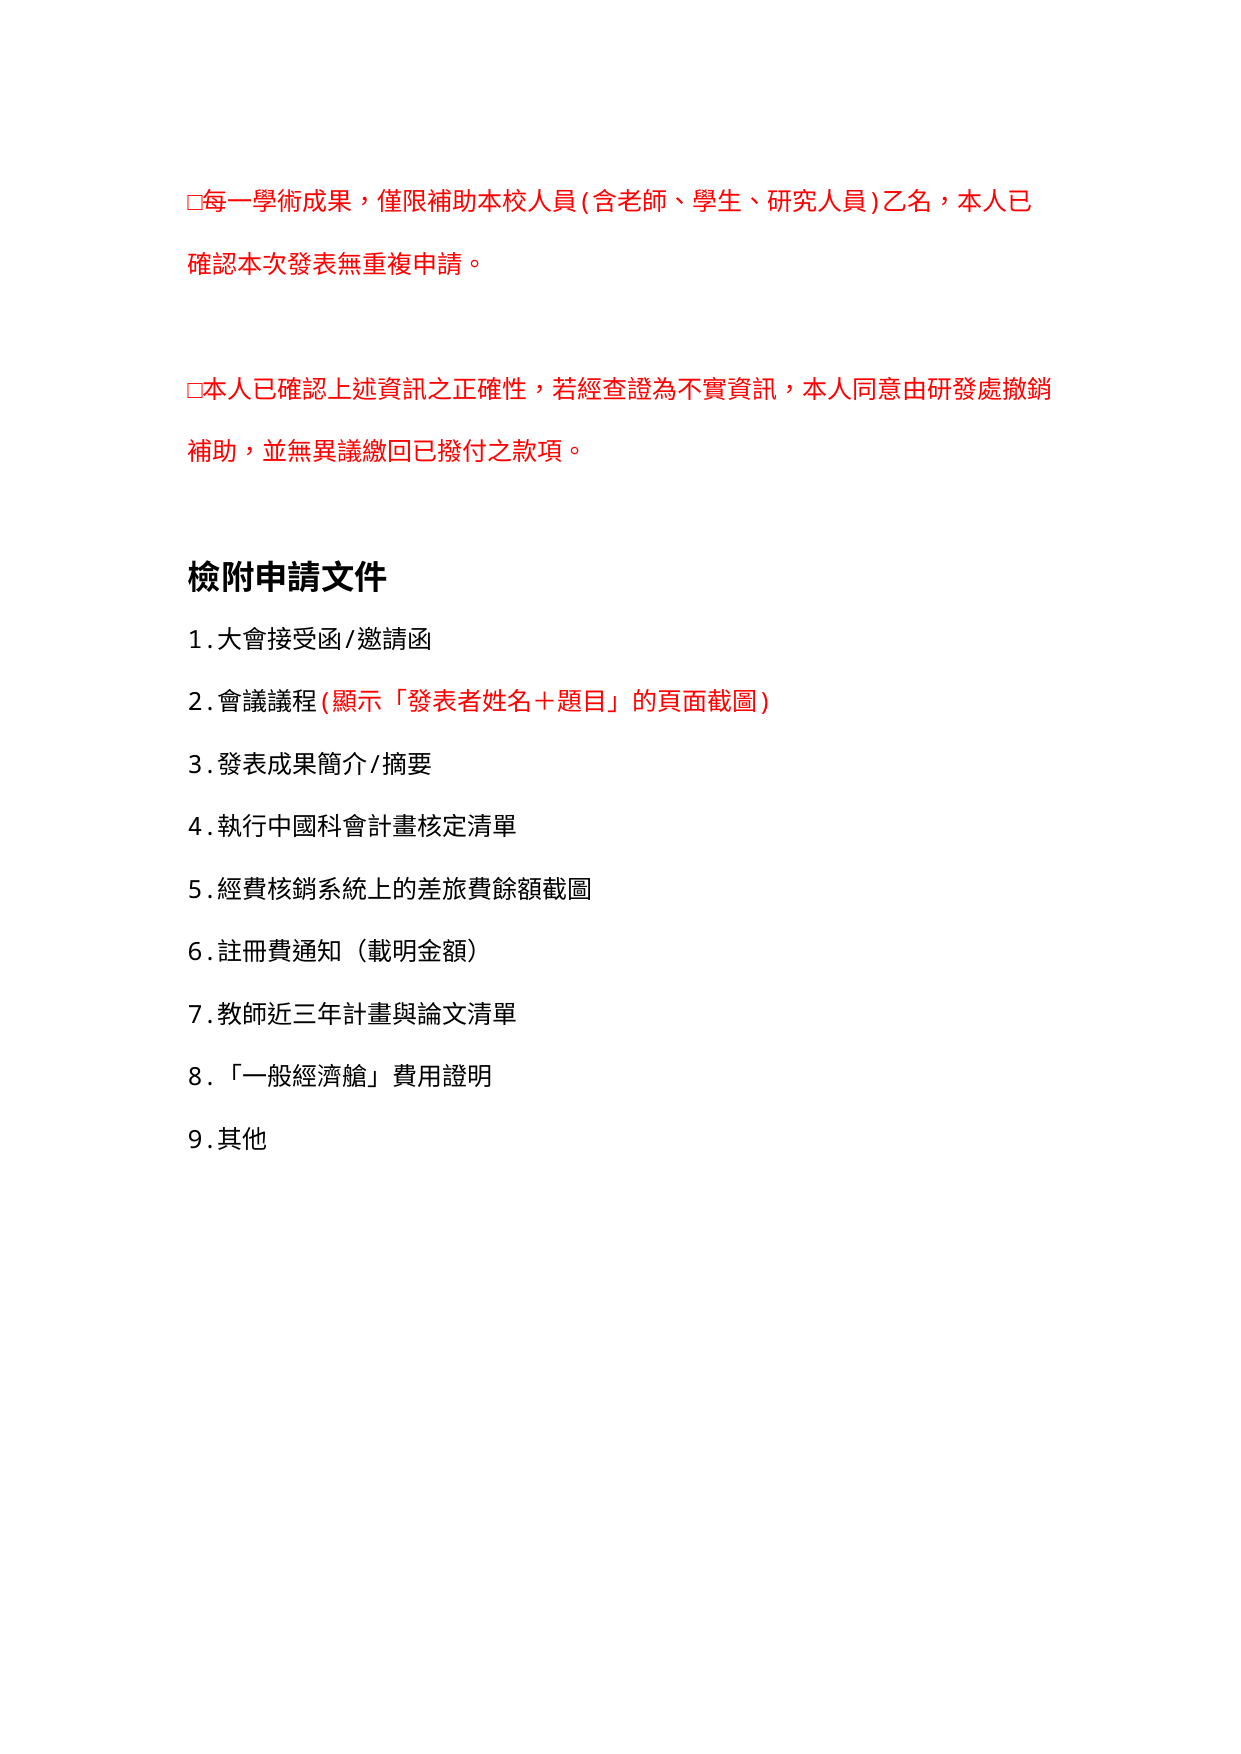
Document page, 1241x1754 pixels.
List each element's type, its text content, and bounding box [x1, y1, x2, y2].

text 4.執行中國科會計畫核定清單 [187, 783, 1053, 846]
text 9.其他 [187, 1096, 1053, 1158]
text 2.會議議程(顯示「發表者姓名＋題目」的頁面截圖) [187, 658, 1053, 721]
text □本人已確認上述資訊之正確性，若經查證為不實資訊，本人同意由研發處撤銷補助，並無異議繳回已撥付之款項。 [187, 346, 1053, 471]
text 8.「一般經濟艙」費用證明 [187, 1033, 1053, 1096]
text 5.經費核銷系統上的差旅費餘額截圖 [187, 846, 1053, 908]
text □每一學術成果，僅限補助本校人員(含老師、學生、研究人員)乙名，本人已確認本次發表無重複申請。 [187, 158, 1053, 283]
text 3.發表成果簡介/摘要 [187, 721, 1053, 783]
text 7.教師近三年計畫與論文清單 [187, 971, 1053, 1033]
text 1.大會接受函/邀請函 [187, 596, 1053, 658]
text 6.註冊費通知（載明金額） [187, 908, 1053, 971]
text 檢附申請文件 [187, 533, 1053, 596]
